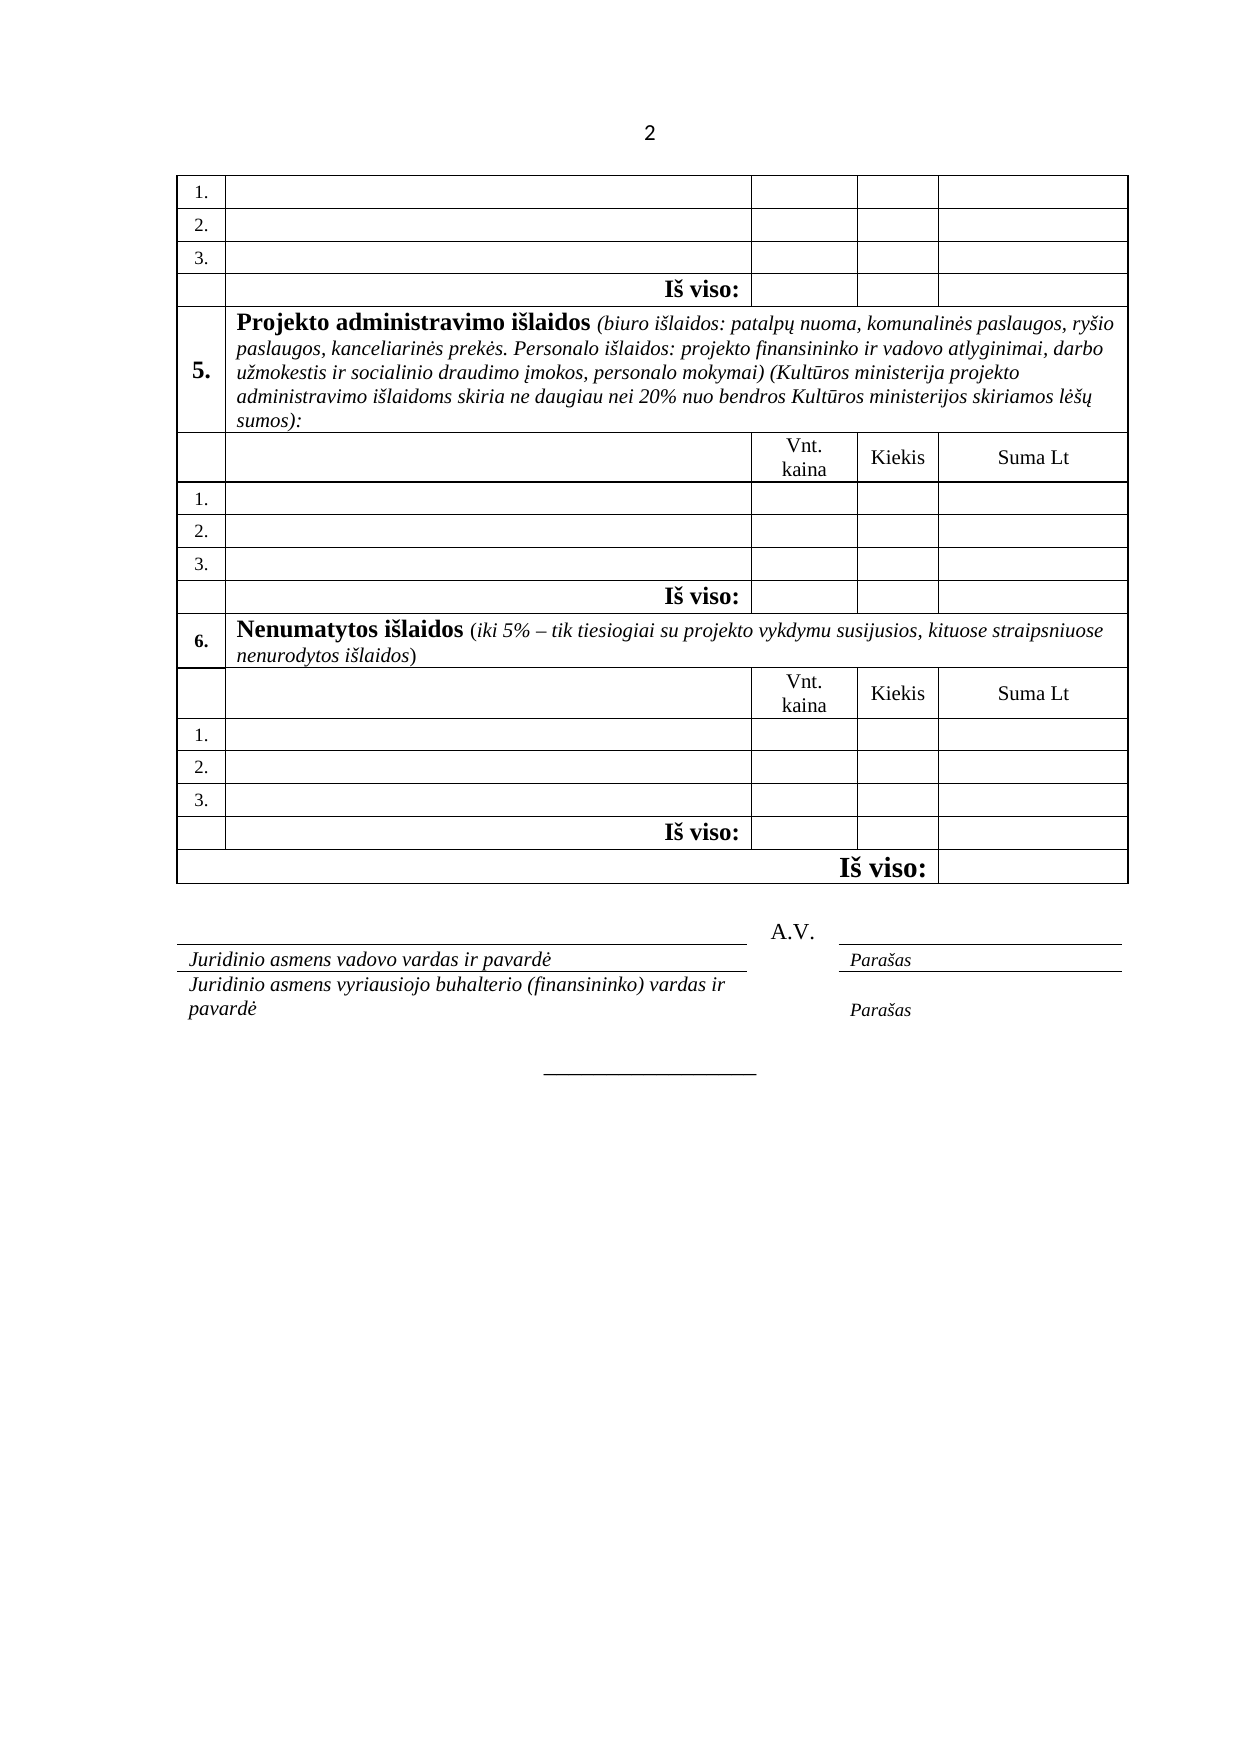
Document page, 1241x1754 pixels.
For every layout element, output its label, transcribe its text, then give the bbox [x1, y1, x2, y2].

table_cell [752, 242, 857, 273]
table_cell [178, 581, 225, 613]
table_cell 1. [178, 719, 225, 750]
table_cell [178, 817, 225, 849]
table_cell Parašas [839, 945, 1122, 971]
table_cell Parašas [839, 972, 1122, 1020]
table_header [839, 913, 1122, 944]
table_cell [752, 581, 857, 613]
table_cell [752, 209, 857, 241]
table_cell [752, 483, 857, 514]
table_cell Iš viso: [226, 581, 751, 613]
table_cell [752, 548, 857, 580]
table_cell [939, 209, 1127, 241]
table_cell [178, 850, 225, 883]
table_cell 2. [178, 751, 225, 783]
table_header A.V. [747, 913, 838, 944]
table_cell [226, 242, 751, 273]
table_cell Iš viso: [776, 850, 938, 883]
table_cell [226, 548, 751, 580]
table_cell [226, 719, 751, 750]
table_cell 1. [178, 176, 225, 208]
table_cell [751, 850, 776, 883]
table_cell [858, 817, 938, 849]
table_cell [752, 274, 857, 306]
table_cell [858, 581, 938, 613]
table_cell [939, 176, 1127, 208]
table_cell [858, 483, 938, 514]
table_cell Kiekis [858, 433, 938, 481]
table_cell [858, 751, 938, 783]
table_cell 3. [178, 784, 225, 816]
table_cell [858, 515, 938, 547]
table_cell [752, 515, 857, 547]
table_cell [939, 548, 1127, 580]
table_cell [747, 971, 838, 1020]
table_header [177, 913, 747, 944]
table_cell [752, 719, 857, 750]
table_cell [226, 176, 751, 208]
table_cell [747, 944, 838, 971]
table_cell [226, 209, 751, 241]
table_cell 2. [178, 209, 225, 241]
table_cell [752, 751, 857, 783]
table_cell [939, 483, 1127, 514]
table_cell 6. [178, 614, 225, 667]
table_cell Nenumatytos išlaidos (iki 5% – tik tiesiogiai su projekto vykdymu susijusios, kituose straipsniuose nenurodytos išlaidos) [226, 614, 1127, 667]
table_cell [858, 784, 938, 816]
table_cell Vnt. kaina [752, 433, 857, 481]
table_cell [939, 719, 1127, 750]
table_cell [752, 817, 857, 849]
table_cell [226, 751, 751, 783]
table_cell [939, 515, 1127, 547]
table_cell [939, 581, 1127, 613]
table_cell [752, 176, 857, 208]
table_cell [858, 274, 938, 306]
table_cell [858, 176, 938, 208]
table_cell Suma Lt [939, 433, 1127, 481]
table_cell [939, 850, 1127, 883]
table_cell [226, 515, 751, 547]
table_cell [939, 751, 1127, 783]
table_cell [178, 433, 225, 481]
table_cell Iš viso: [226, 817, 751, 849]
table_cell [178, 669, 225, 717]
table_cell 1. [178, 483, 225, 514]
table_cell 2. [178, 515, 225, 547]
table_cell Juridinio asmens vadovo vardas ir pavardė [177, 945, 747, 971]
table_cell [226, 784, 751, 816]
table_cell 3. [178, 548, 225, 580]
table_cell [939, 274, 1127, 306]
table_cell [858, 242, 938, 273]
table_cell [225, 850, 751, 883]
table_cell [858, 548, 938, 580]
text _________________ [177, 1049, 1122, 1078]
table_cell [226, 668, 751, 717]
table_cell [858, 719, 938, 750]
table_cell Iš viso: [226, 274, 751, 306]
table_cell Juridinio asmens vyriausiojo buhalterio (finansininko) vardas ir pavardė [177, 972, 747, 1020]
table_cell Kiekis [858, 668, 938, 717]
table_cell [939, 784, 1127, 816]
table_cell [226, 483, 751, 514]
table_cell [752, 784, 857, 816]
table_cell [858, 209, 938, 241]
table_cell 5. [178, 307, 225, 432]
table_cell 3. [178, 242, 225, 273]
table_cell [939, 817, 1127, 849]
table_cell Suma Lt [939, 668, 1127, 717]
table_cell [178, 274, 225, 306]
table_cell [226, 433, 751, 481]
table_cell [939, 242, 1127, 273]
table_cell Projekto administravimo išlaidos (biuro išlaidos: patalpų nuoma, komunalinės paslaugos, ryšio paslaugos, kanceliarinės prekės. Personalo išlaidos: projekto finansininko ir vadovo atlyginimai, darbo užmokestis ir socialinio draudimo įmokos, personalo mokymai) (Kultūros ministerija projekto administravimo išlaidoms skiria ne daugiau nei 20% nuo bendros Kultūros ministerijos skiriamos lėšų sumos): [226, 307, 1127, 432]
table_cell Vnt. kaina [752, 668, 857, 717]
